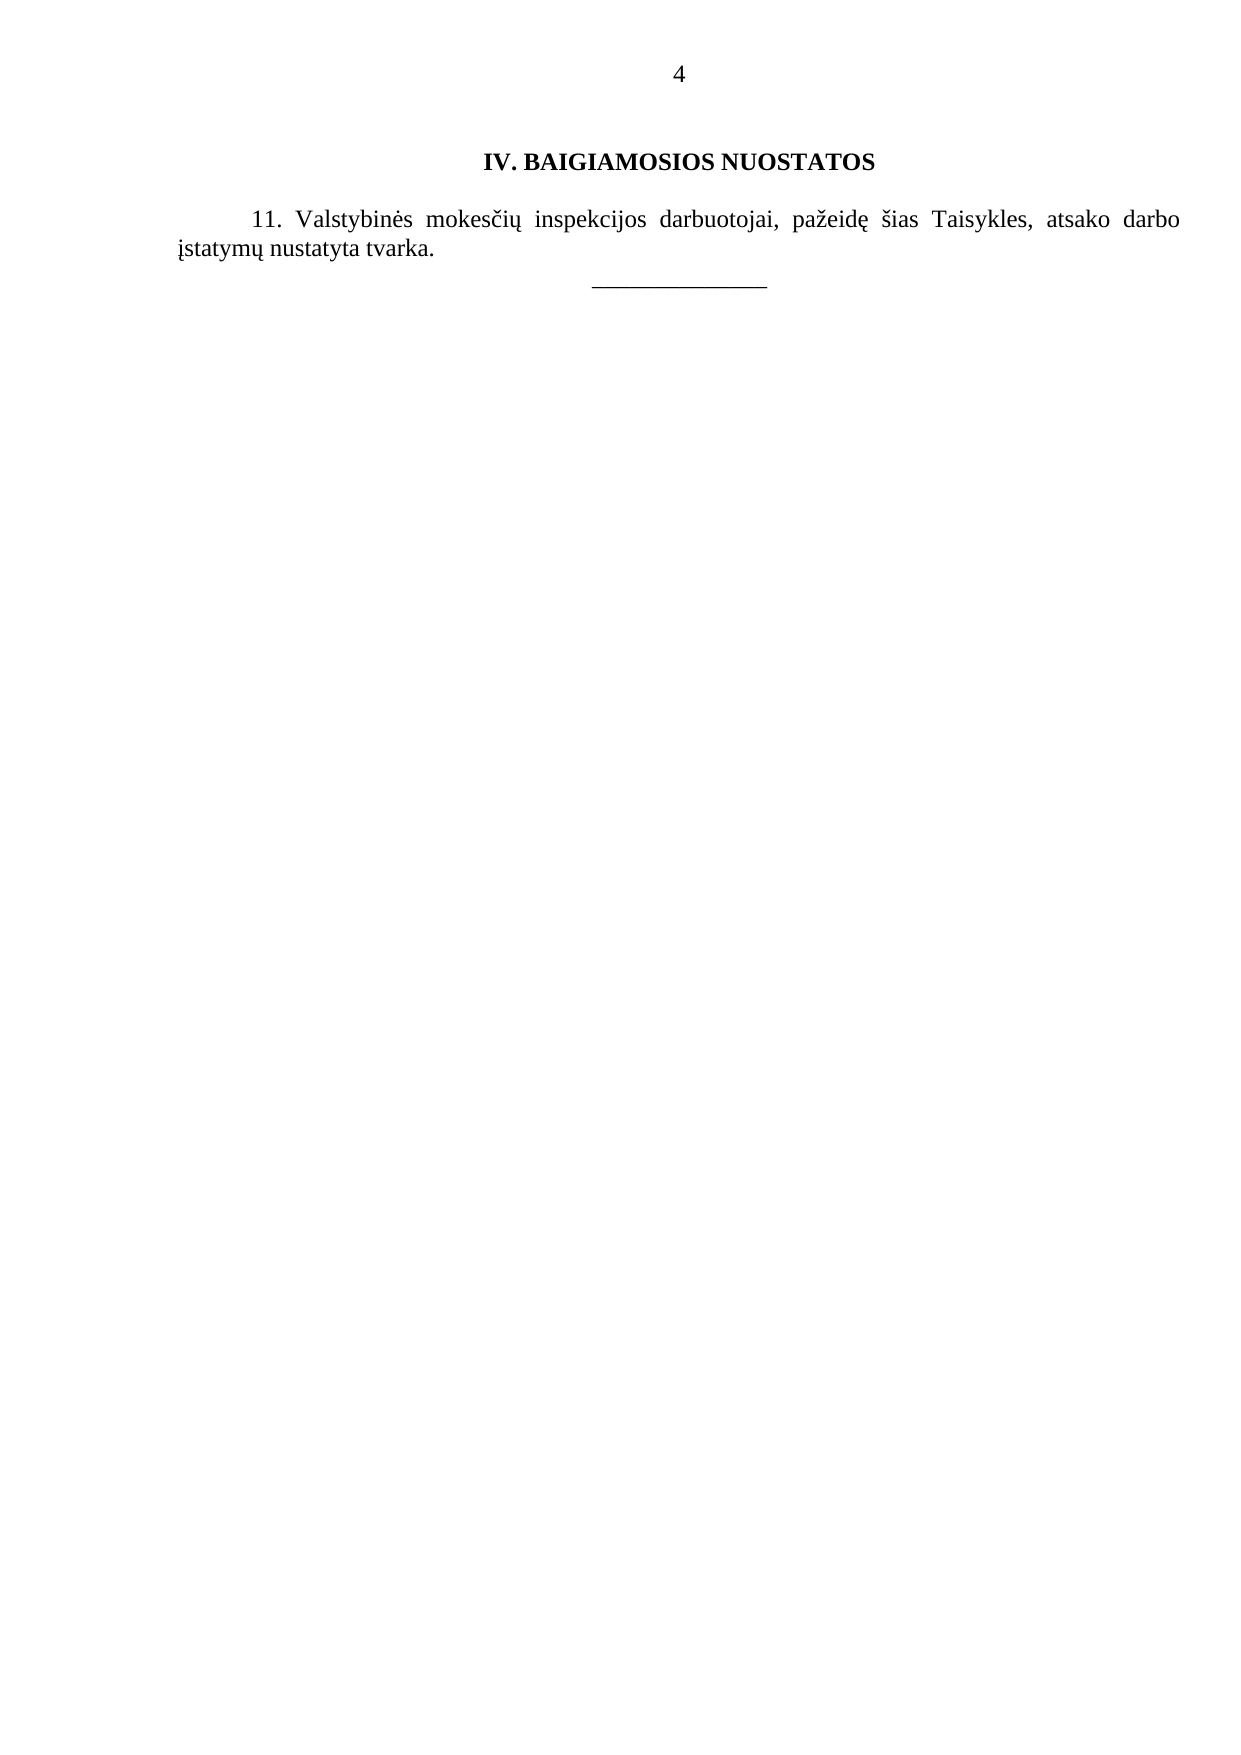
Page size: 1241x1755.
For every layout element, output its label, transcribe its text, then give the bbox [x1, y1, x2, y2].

text IV. BAIGIAMOSIOS NUOSTATOS [177, 147, 1181, 176]
text ______________ [177, 262, 1181, 291]
text 11. Valstybinės mokesčių inspekcijos darbuotojai, pažeidę šias Taisykles, atsako darbo įstatymų nustatyta tvarka. [177, 204, 1181, 262]
